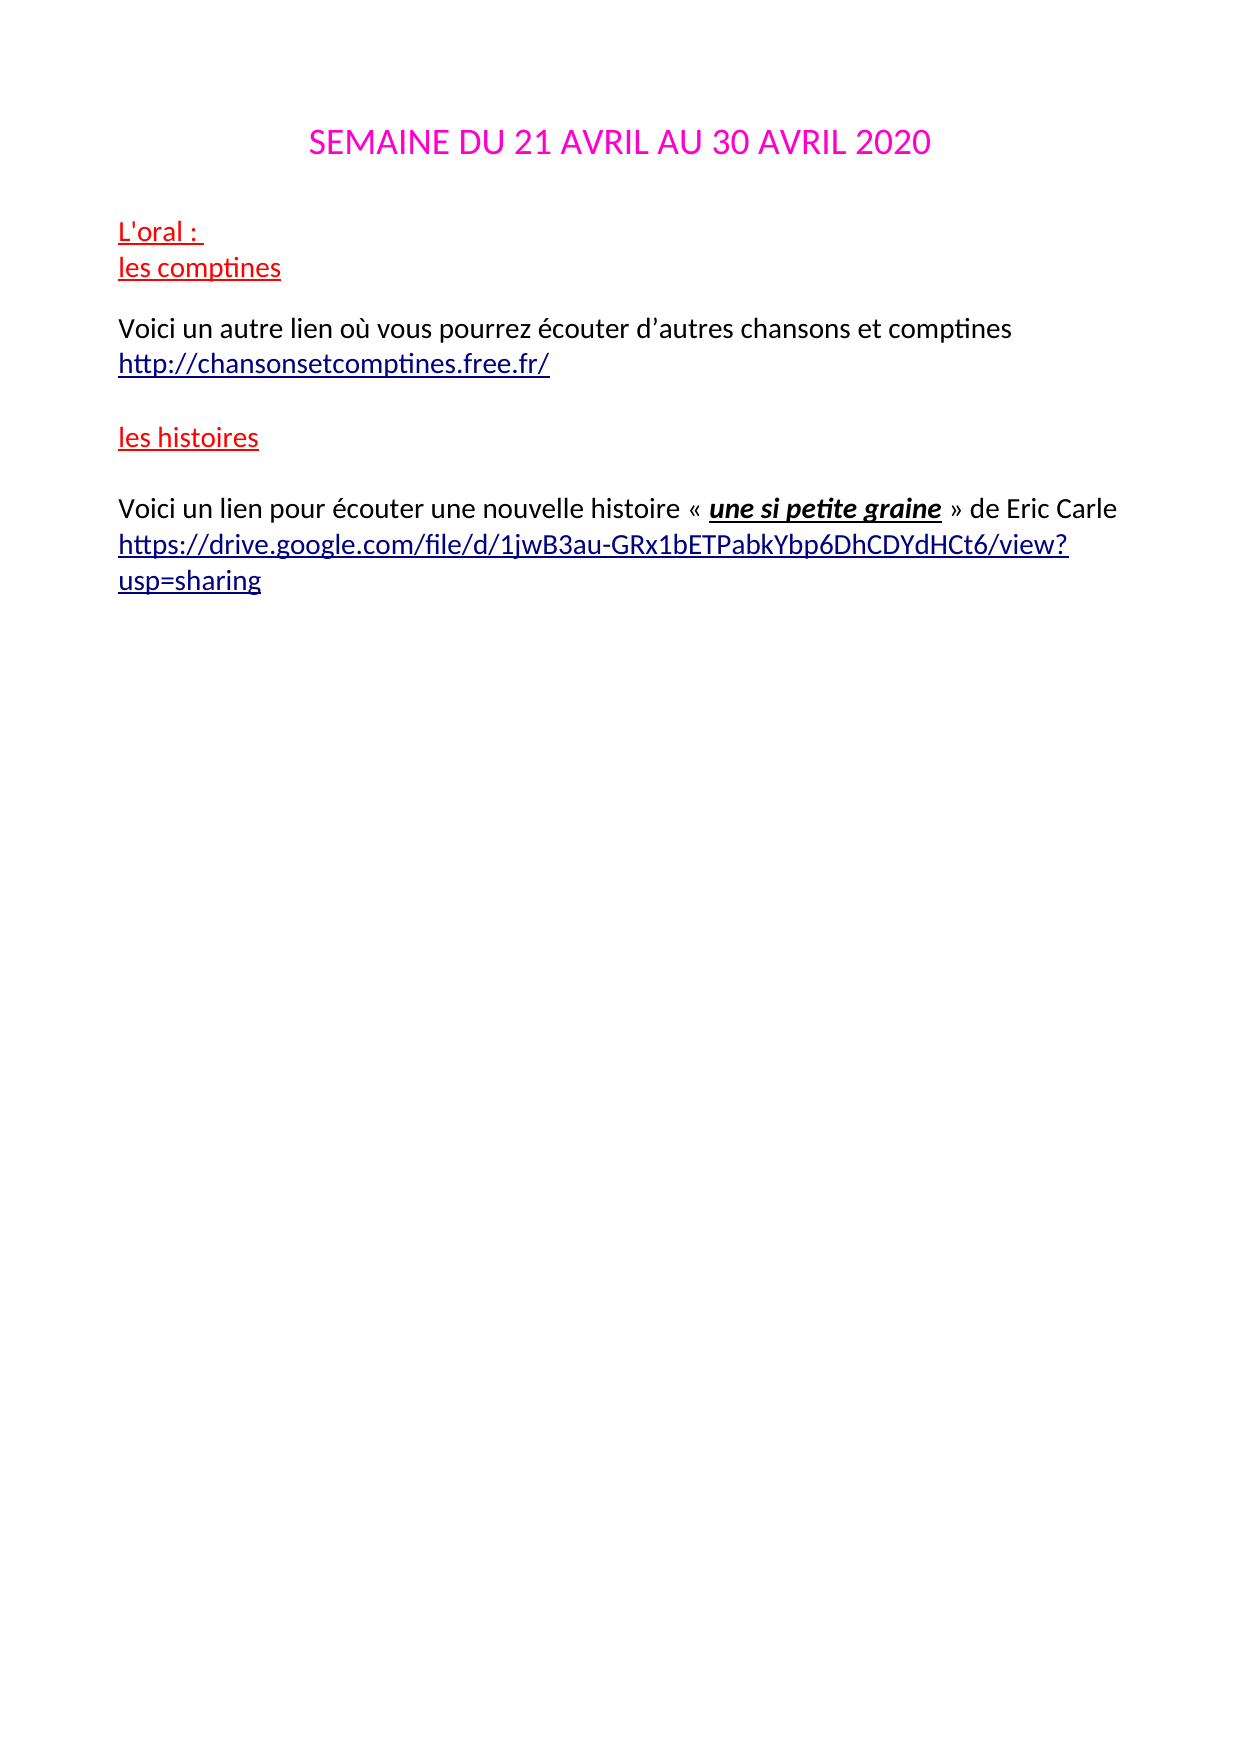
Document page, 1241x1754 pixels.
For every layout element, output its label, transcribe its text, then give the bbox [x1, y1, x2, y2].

text les comptines [118, 249, 1122, 284]
text L'oral : [118, 213, 1122, 249]
text SEMAINE DU 21 AVRIL AU 30 AVRIL 2020 [118, 118, 1122, 164]
text les histoires [118, 419, 1122, 455]
text Voici un autre lien où vous pourrez écouter d’autres chansons et comptines [118, 310, 1122, 345]
text https://drive.google.com/file/d/1jwB3au-GRx1bETPabkYbp6DhCDYdHCt6/view?usp=sharing [118, 526, 1122, 597]
text Voici un lien pour écouter une nouvelle histoire « une si petite graine » de Eric Carle [118, 490, 1122, 526]
text http://chansonsetcomptines.free.fr/ [118, 345, 1122, 381]
